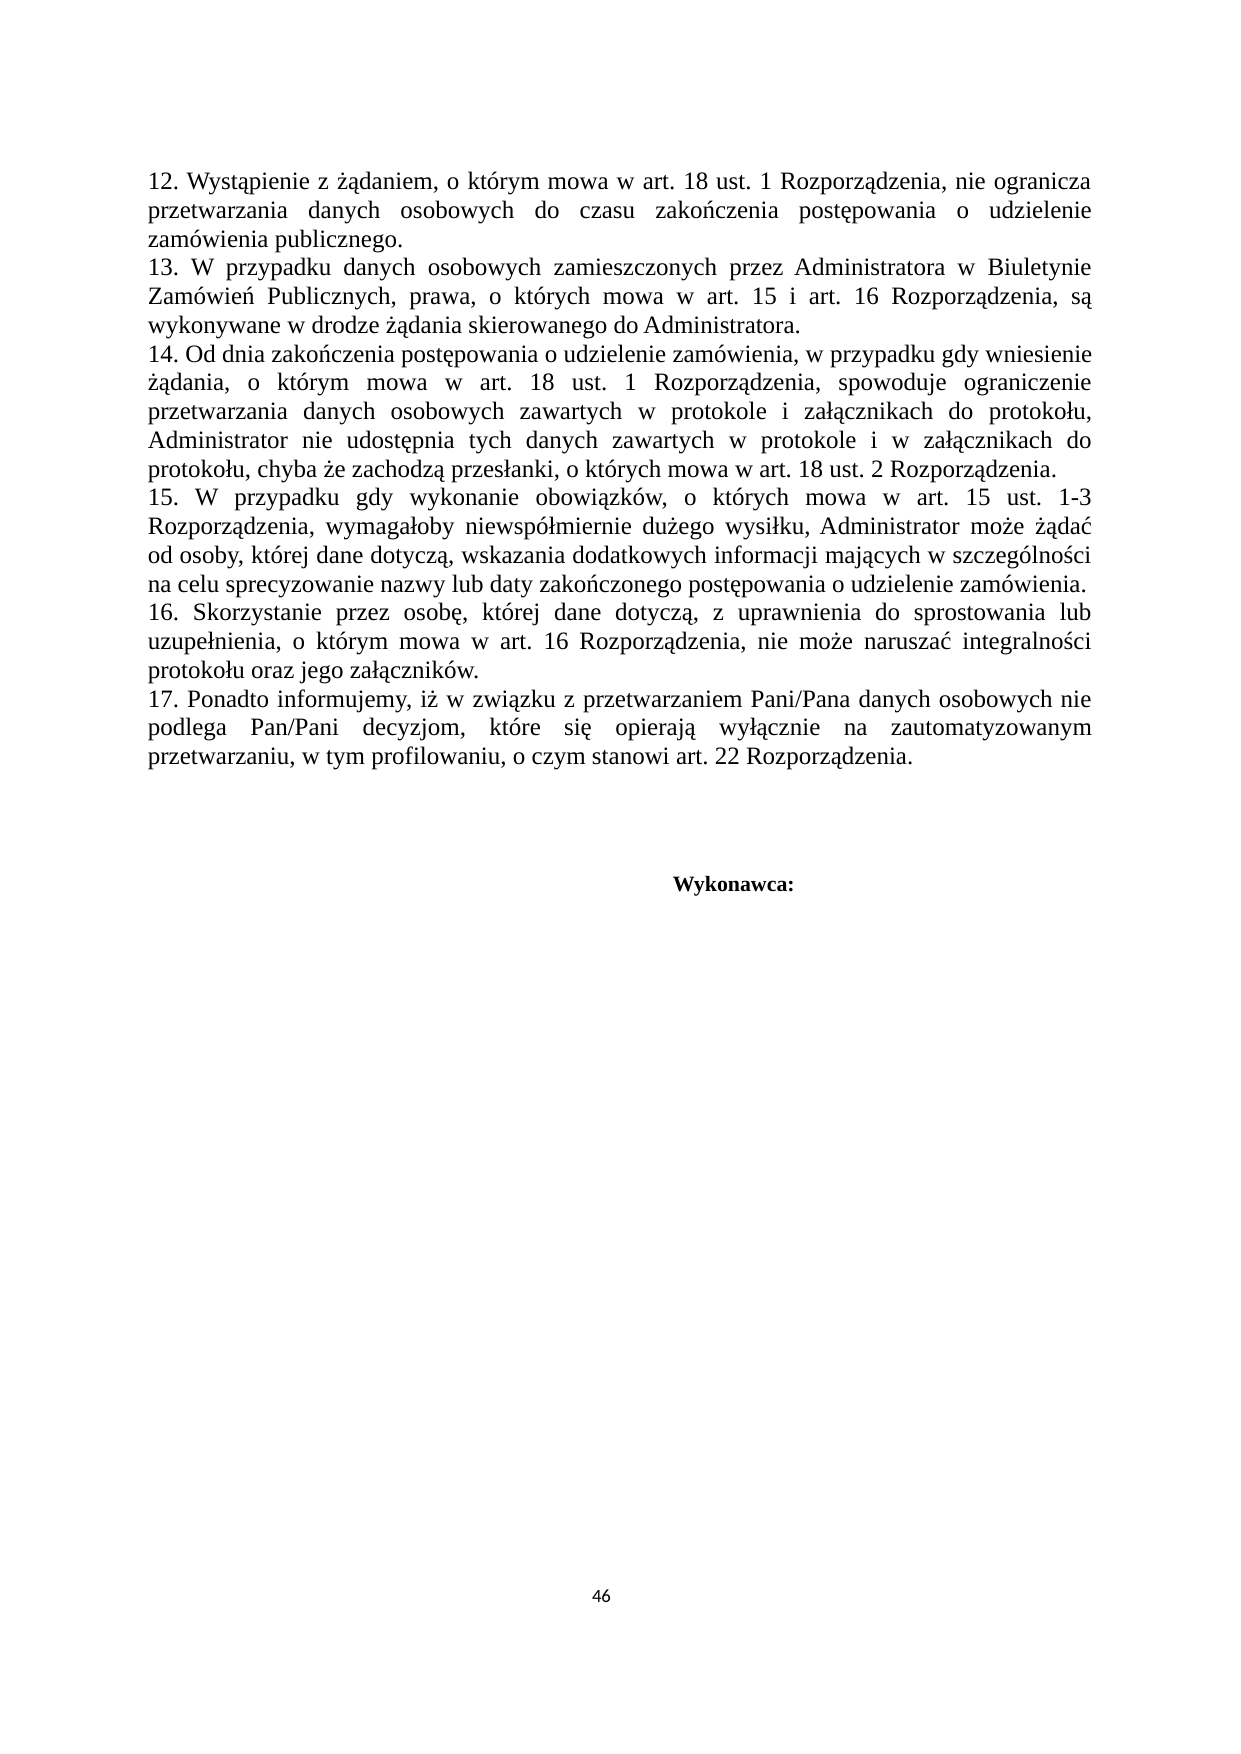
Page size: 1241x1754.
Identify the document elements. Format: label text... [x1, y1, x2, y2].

text 12. Wystąpienie z żądaniem, o którym mowa w art. 18 ust. 1 Rozporządzenia, nie ogranicza przetwarzania danych osobowych do czasu zakończenia postępowania o udzielenie zamówienia publicznego. [148, 166, 1093, 252]
text Wykonawca: [148, 871, 1093, 896]
text 16. Skorzystanie przez osobę, której dane dotyczą, z uprawnienia do sprostowania lub uzupełnienia, o którym mowa w art. 16 Rozporządzenia, nie może naruszać integralności protokołu oraz jego załączników. [148, 597, 1093, 684]
text 17. Ponadto informujemy, iż w związku z przetwarzaniem Pani/Pana danych osobowych nie podlega Pan/Pani decyzjom, które się opierają wyłącznie na zautomatyzowanym przetwarzaniu, w tym profilowaniu, o czym stanowi art. 22 Rozporządzenia. [148, 684, 1093, 770]
text 15. W przypadku gdy wykonanie obowiązków, o których mowa w art. 15 ust. 1-3 Rozporządzenia, wymagałoby niewspółmiernie dużego wysiłku, Administrator może żądać od osoby, której dane dotyczą, wskazania dodatkowych informacji mających w szczególności na celu sprecyzowanie nazwy lub daty zakończonego postępowania o udzielenie zamówienia. [148, 482, 1093, 597]
text 13. W przypadku danych osobowych zamieszczonych przez Administratora w Biuletynie Zamówień Publicznych, prawa, o których mowa w art. 15 i art. 16 Rozporządzenia, są wykonywane w drodze żądania skierowanego do Administratora. [148, 252, 1093, 339]
text 14. Od dnia zakończenia postępowania o udzielenie zamówienia, w przypadku gdy wniesienie żądania, o którym mowa w art. 18 ust. 1 Rozporządzenia, spowoduje ograniczenie przetwarzania danych osobowych zawartych w protokole i załącznikach do protokołu, Administrator nie udostępnia tych danych zawartych w protokole i w załącznikach do protokołu, chyba że zachodzą przesłanki, o których mowa w art. 18 ust. 2 Rozporządzenia. [148, 339, 1093, 482]
